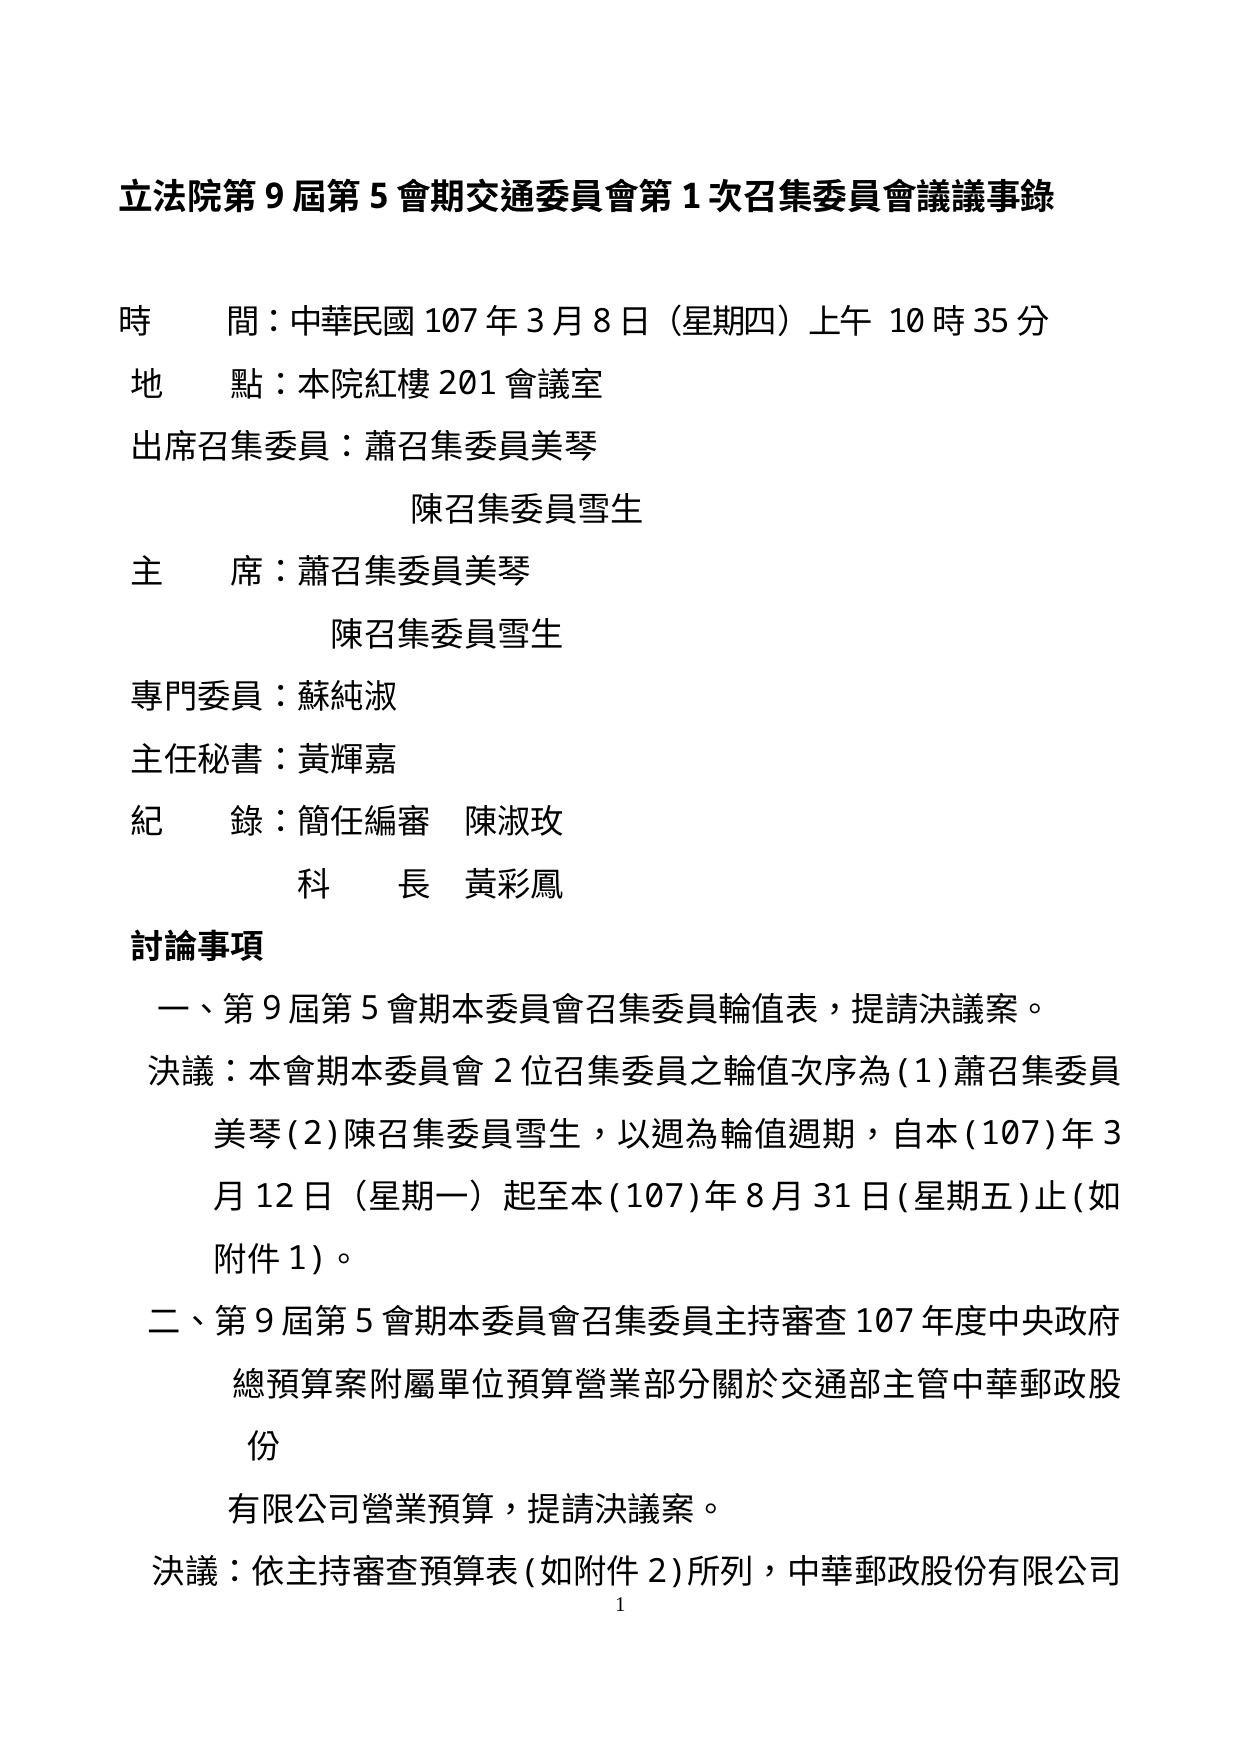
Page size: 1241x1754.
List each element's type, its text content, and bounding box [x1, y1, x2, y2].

text 時 間：中華民國107年3月8日（星期四）上午 10時35分 [118, 277, 1122, 340]
text 討論事項 [131, 902, 1122, 965]
text 陳召集委員雪生 [131, 465, 1122, 527]
text 決議：依主持審查預算表(如附件2)所列，中華郵政股份有限公司 [151, 1527, 1122, 1590]
text 紀 錄：簡任編審 陳淑玫 [131, 777, 1122, 840]
text 二、第9屆第5會期本委員會召集委員主持審查107年度中央政府 [147, 1277, 1122, 1340]
text 專門委員：蘇純淑 [131, 652, 1122, 715]
text 出席召集委員：蕭召集委員美琴 [131, 402, 1122, 465]
text 主 席：蕭召集委員美琴 [131, 527, 1122, 590]
text 總預算案附屬單位預算營業部分關於交通部主管中華郵政股份 [147, 1340, 1122, 1465]
text 陳召集委員雪生 [131, 590, 1122, 652]
text 決議：本會期本委員會2位召集委員之輪值次序為(1)蕭召集委員美琴(2)陳召集委員雪生，以週為輪值週期，自本(107)年3月12日（星期一）起至本(107)年8月31日(星期五)止(如附件1)。 [147, 1027, 1122, 1277]
text 有限公司營業預算，提請決議案。 [147, 1465, 1122, 1527]
text 地 點：本院紅樓201會議室 [131, 340, 1122, 402]
text 一、第9屆第5會期本委員會召集委員輪值表，提請決議案。 [118, 965, 1122, 1027]
text 立法院第9屆第5會期交通委員會第1次召集委員會議議事錄 [118, 152, 1122, 215]
text 科 長 黃彩鳳 [131, 840, 1122, 902]
text 主任秘書：黃輝嘉 [131, 715, 1122, 777]
